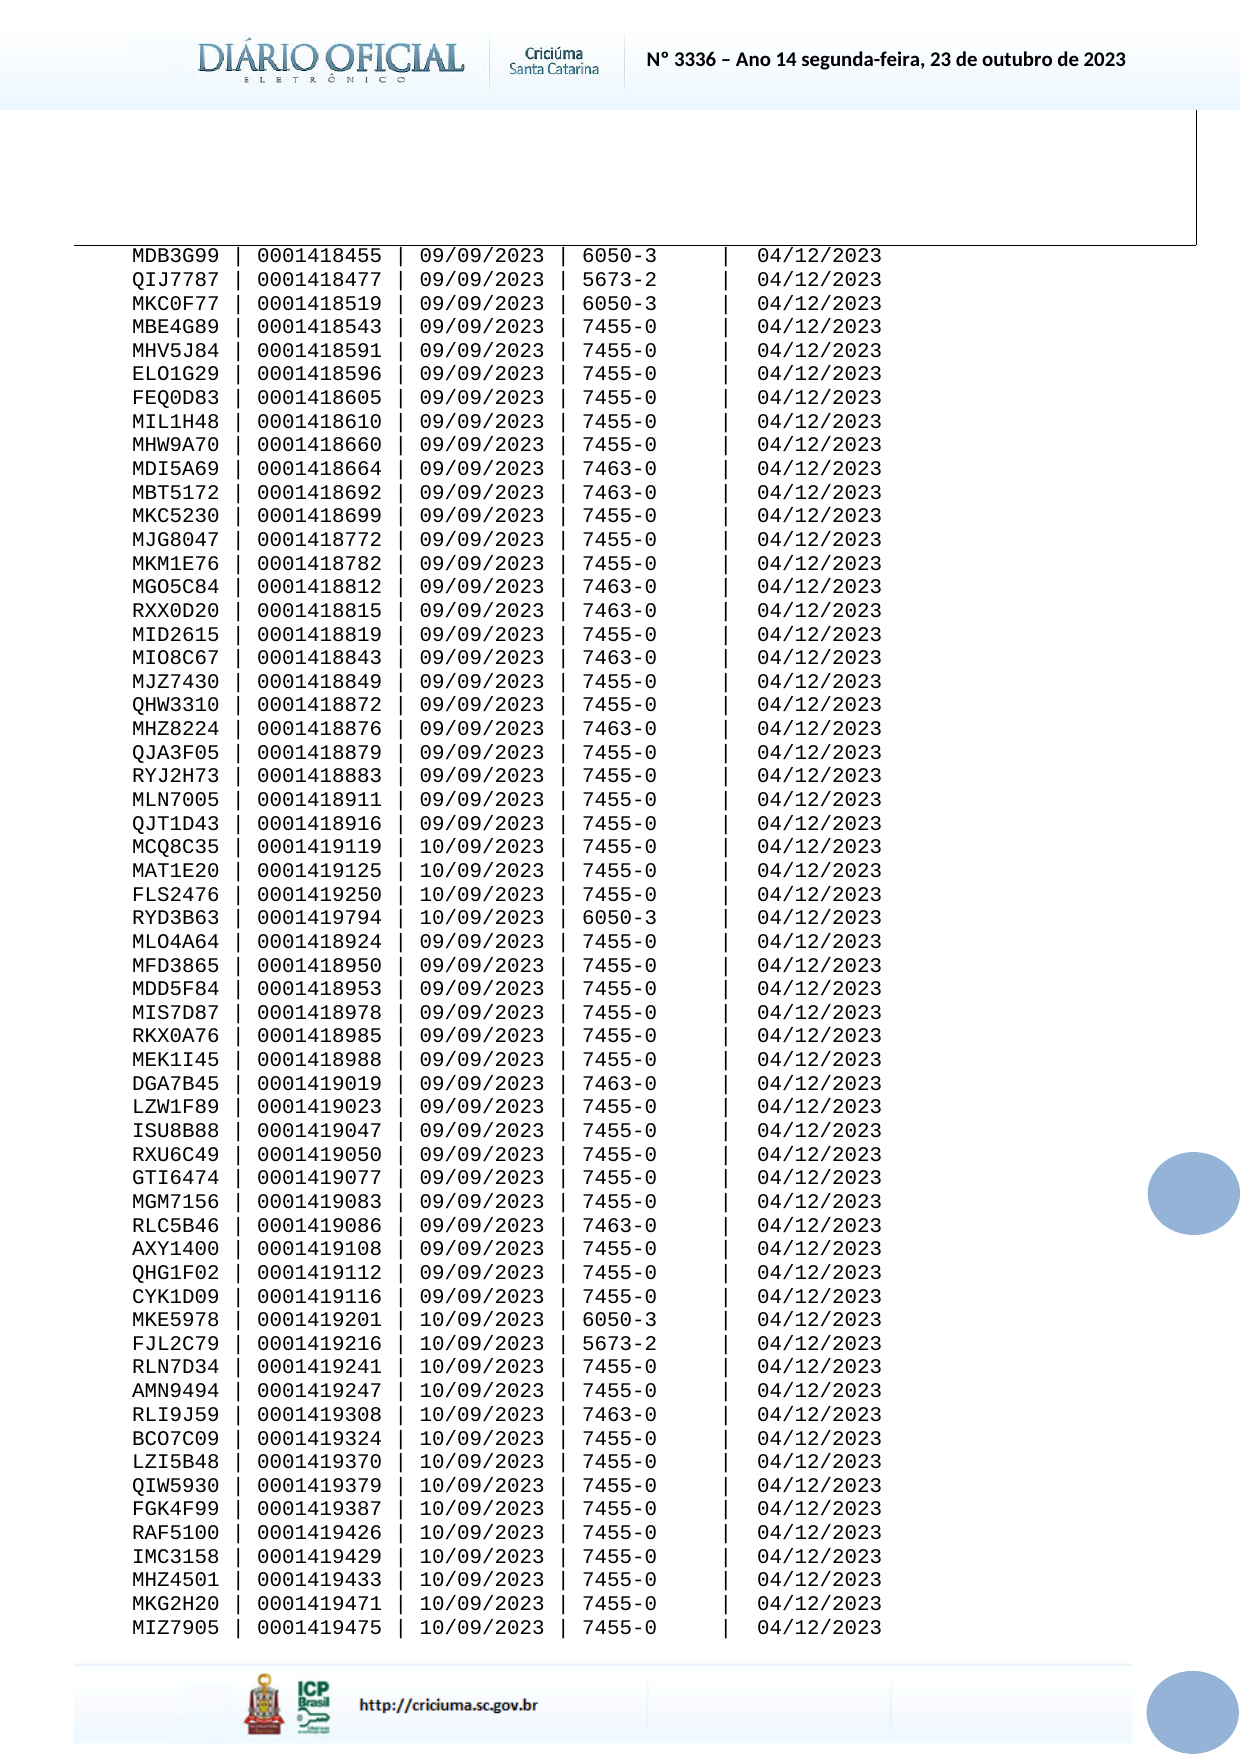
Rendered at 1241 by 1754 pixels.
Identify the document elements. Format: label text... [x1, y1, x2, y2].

text MLO4A64 | 0001418924 | 09/09/2023 | 7455-0 | 04/12/2023 [44, 931, 1196, 954]
text AXY1400 | 0001419108 | 09/09/2023 | 7455-0 | 04/12/2023 [44, 1238, 1196, 1262]
text MLN7005 | 0001418911 | 09/09/2023 | 7455-0 | 04/12/2023 [44, 789, 1196, 813]
text ELO1G29 | 0001418596 | 09/09/2023 | 7455-0 | 04/12/2023 [44, 363, 1196, 387]
text LZW1F89 | 0001419023 | 09/09/2023 | 7455-0 | 04/12/2023 [44, 1096, 1196, 1120]
text MBE4G89 | 0001418543 | 09/09/2023 | 7455-0 | 04/12/2023 [44, 316, 1196, 340]
text MDD5F84 | 0001418953 | 09/09/2023 | 7455-0 | 04/12/2023 [44, 978, 1196, 1002]
text MDB3G99 | 0001418455 | 09/09/2023 | 6050-3 | 04/12/2023 [44, 245, 1196, 269]
text MEK1I45 | 0001418988 | 09/09/2023 | 7455-0 | 04/12/2023 [44, 1049, 1196, 1073]
text RLI9J59 | 0001419308 | 10/09/2023 | 7463-0 | 04/12/2023 [44, 1404, 1196, 1427]
text QHW3310 | 0001418872 | 09/09/2023 | 7455-0 | 04/12/2023 [44, 694, 1196, 718]
text LZI5B48 | 0001419370 | 10/09/2023 | 7455-0 | 04/12/2023 [44, 1451, 1196, 1475]
text RXX0D20 | 0001418815 | 09/09/2023 | 7463-0 | 04/12/2023 [44, 600, 1196, 623]
text MBT5172 | 0001418692 | 09/09/2023 | 7463-0 | 04/12/2023 [44, 482, 1196, 505]
text MHV5J84 | 0001418591 | 09/09/2023 | 7455-0 | 04/12/2023 [44, 340, 1196, 363]
text MKG2H20 | 0001419471 | 10/09/2023 | 7455-0 | 04/12/2023 [44, 1593, 1196, 1617]
text GTI6474 | 0001419077 | 09/09/2023 | 7455-0 | 04/12/2023 [44, 1167, 1157, 1191]
text MID2615 | 0001418819 | 09/09/2023 | 7455-0 | 04/12/2023 [44, 623, 1196, 647]
text MIS7D87 | 0001418978 | 09/09/2023 | 7455-0 | 04/12/2023 [44, 1002, 1196, 1026]
text MGO5C84 | 0001418812 | 09/09/2023 | 7463-0 | 04/12/2023 [44, 576, 1196, 600]
text MCQ8C35 | 0001419119 | 10/09/2023 | 7455-0 | 04/12/2023 [44, 836, 1196, 860]
text MJG8047 | 0001418772 | 09/09/2023 | 7455-0 | 04/12/2023 [44, 529, 1196, 553]
text FJL2C79 | 0001419216 | 10/09/2023 | 5673-2 | 04/12/2023 [44, 1333, 1196, 1357]
text MHW9A70 | 0001418660 | 09/09/2023 | 7455-0 | 04/12/2023 [44, 434, 1196, 458]
text FEQ0D83 | 0001418605 | 09/09/2023 | 7455-0 | 04/12/2023 [44, 387, 1196, 411]
text MJZ7430 | 0001418849 | 09/09/2023 | 7455-0 | 04/12/2023 [44, 671, 1196, 694]
text MFD3865 | 0001418950 | 09/09/2023 | 7455-0 | 04/12/2023 [44, 954, 1196, 978]
text DGA7B45 | 0001419019 | 09/09/2023 | 7463-0 | 04/12/2023 [44, 1073, 1196, 1096]
text QHG1F02 | 0001419112 | 09/09/2023 | 7455-0 | 04/12/2023 [44, 1262, 1196, 1286]
text FGK4F99 | 0001419387 | 10/09/2023 | 7455-0 | 04/12/2023 [44, 1498, 1196, 1522]
text MAT1E20 | 0001419125 | 10/09/2023 | 7455-0 | 04/12/2023 [44, 860, 1196, 884]
text QJA3F05 | 0001418879 | 09/09/2023 | 7455-0 | 04/12/2023 [44, 742, 1196, 765]
text MKE5978 | 0001419201 | 10/09/2023 | 6050-3 | 04/12/2023 [44, 1309, 1196, 1333]
text AMN9494 | 0001419247 | 10/09/2023 | 7455-0 | 04/12/2023 [44, 1380, 1196, 1404]
text QIW5930 | 0001419379 | 10/09/2023 | 7455-0 | 04/12/2023 [44, 1475, 1196, 1498]
text RAF5100 | 0001419426 | 10/09/2023 | 7455-0 | 04/12/2023 [44, 1522, 1196, 1546]
text MKC0F77 | 0001418519 | 09/09/2023 | 6050-3 | 04/12/2023 [44, 292, 1196, 316]
text MGM7156 | 0001419083 | 09/09/2023 | 7455-0 | 04/12/2023 [44, 1191, 1153, 1215]
text FLS2476 | 0001419250 | 10/09/2023 | 7455-0 | 04/12/2023 [44, 884, 1196, 907]
text RKX0A76 | 0001418985 | 09/09/2023 | 7455-0 | 04/12/2023 [44, 1026, 1196, 1049]
text BCO7C09 | 0001419324 | 10/09/2023 | 7455-0 | 04/12/2023 [44, 1427, 1196, 1451]
text MKC5230 | 0001418699 | 09/09/2023 | 7455-0 | 04/12/2023 [44, 505, 1196, 529]
text QIJ7787 | 0001418477 | 09/09/2023 | 5673-2 | 04/12/2023 [44, 269, 1196, 292]
text ISU8B88 | 0001419047 | 09/09/2023 | 7455-0 | 04/12/2023 [44, 1120, 1196, 1144]
text MKM1E76 | 0001418782 | 09/09/2023 | 7455-0 | 04/12/2023 [44, 553, 1196, 576]
text MIZ7905 | 0001419475 | 10/09/2023 | 7455-0 | 04/12/2023 [44, 1617, 1196, 1640]
text CYK1D09 | 0001419116 | 09/09/2023 | 7455-0 | 04/12/2023 [44, 1286, 1196, 1309]
text MIO8C67 | 0001418843 | 09/09/2023 | 7463-0 | 04/12/2023 [44, 647, 1196, 671]
text MHZ4501 | 0001419433 | 10/09/2023 | 7455-0 | 04/12/2023 [44, 1569, 1196, 1593]
text QJT1D43 | 0001418916 | 09/09/2023 | 7455-0 | 04/12/2023 [44, 813, 1196, 836]
text RXU6C49 | 0001419050 | 09/09/2023 | 7455-0 | 04/12/2023 [44, 1144, 1196, 1167]
text MIL1H48 | 0001418610 | 09/09/2023 | 7455-0 | 04/12/2023 [44, 411, 1196, 434]
text RLN7D34 | 0001419241 | 10/09/2023 | 7455-0 | 04/12/2023 [44, 1357, 1196, 1380]
text RLC5B46 | 0001419086 | 09/09/2023 | 7463-0 | 04/12/2023 [44, 1215, 1196, 1238]
text MHZ8224 | 0001418876 | 09/09/2023 | 7463-0 | 04/12/2023 [44, 718, 1196, 742]
text MDI5A69 | 0001418664 | 09/09/2023 | 7463-0 | 04/12/2023 [44, 458, 1196, 482]
text RYJ2H73 | 0001418883 | 09/09/2023 | 7455-0 | 04/12/2023 [44, 765, 1196, 789]
text RYD3B63 | 0001419794 | 10/09/2023 | 6050-3 | 04/12/2023 [44, 907, 1196, 931]
text IMC3158 | 0001419429 | 10/09/2023 | 7455-0 | 04/12/2023 [44, 1546, 1196, 1569]
